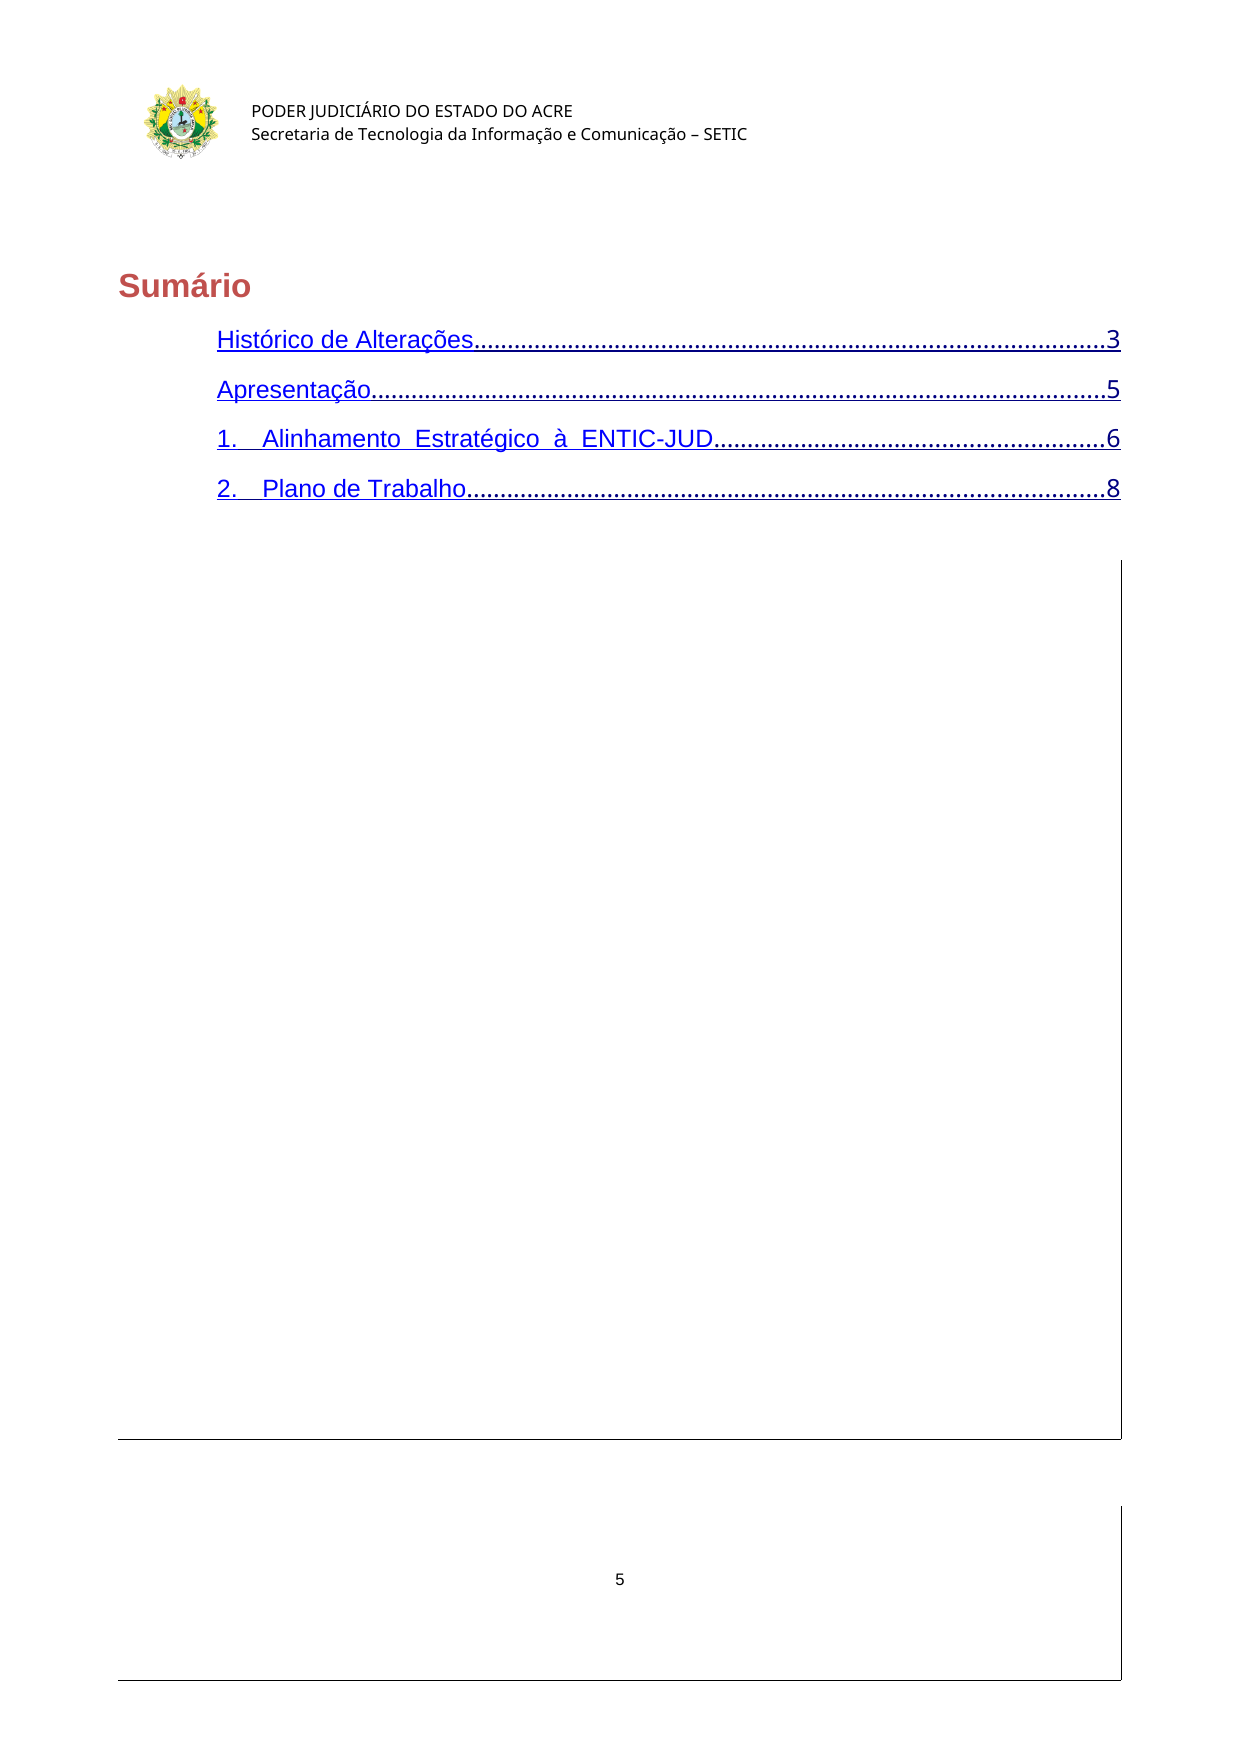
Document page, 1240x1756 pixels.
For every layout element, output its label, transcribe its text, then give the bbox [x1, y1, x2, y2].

text 1. Alinhamento Estratégico à ENTIC-JUD 6 [217, 421, 1121, 449]
text Apresentação 5 [217, 372, 1121, 400]
text Sumário [118, 266, 1121, 304]
text [217, 352, 1121, 356]
text [217, 450, 1121, 455]
text [217, 500, 1121, 504]
text [217, 401, 1121, 406]
text 2. Plano de Trabalho 8 [217, 470, 1121, 499]
text Histórico de Alterações 3 [217, 322, 1121, 350]
